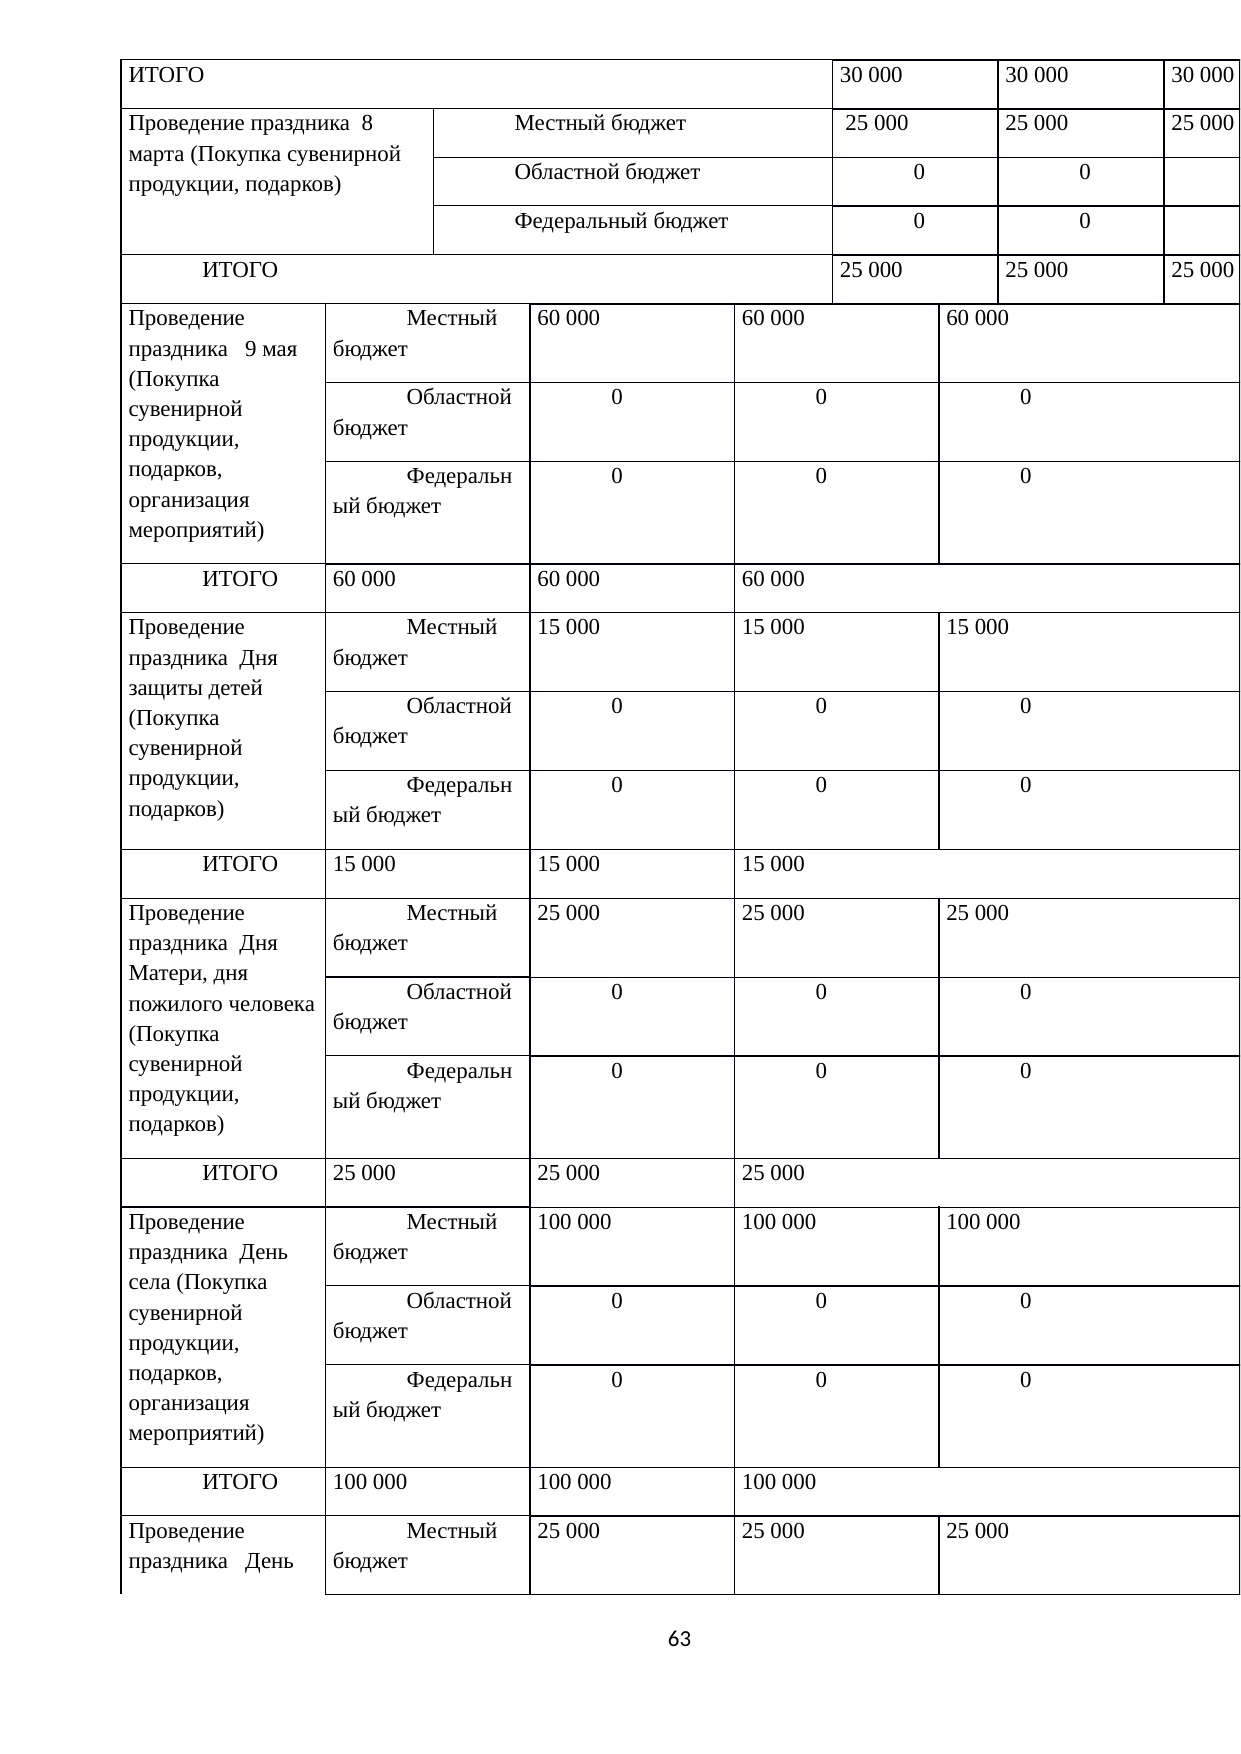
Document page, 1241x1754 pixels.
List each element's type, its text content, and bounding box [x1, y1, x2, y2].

table_cell 25 000 [1165, 110, 1239, 157]
table_cell 0 [531, 978, 734, 1055]
table_cell 0 [735, 1287, 938, 1364]
table_cell 0 [531, 383, 734, 461]
table_cell Местный бюджет [326, 899, 529, 976]
table_cell 0 [735, 978, 938, 1055]
table_cell 25 000 [531, 899, 734, 976]
table_cell Федеральный бюджет [326, 1056, 529, 1158]
table_cell 0 [940, 771, 1239, 849]
table_cell Федеральный бюджет [326, 771, 529, 849]
table_cell 100 000 [940, 1208, 1239, 1285]
table_cell Местный бюджет [326, 304, 529, 382]
table_cell 0 [1165, 207, 1239, 254]
table_cell 0 [940, 1057, 1239, 1158]
table_cell Областной бюджет [326, 1286, 529, 1364]
table_cell Проведение праздника День [122, 1516, 325, 1594]
table_cell 60 000 [531, 305, 734, 382]
table_cell 100 000 [531, 1208, 734, 1285]
table_cell Местный бюджет [434, 109, 832, 157]
table_cell 0 [940, 692, 1239, 770]
table_cell 0 [999, 207, 1163, 254]
table_cell 25 000 [1165, 256, 1239, 303]
table_cell 0 [735, 1366, 938, 1467]
table_cell 25 000 [531, 1517, 734, 1594]
table_cell 25 000 [999, 256, 1163, 303]
table_cell 15 000 [531, 613, 734, 691]
table_cell 60 000 [735, 305, 938, 382]
table_cell 100 000 [735, 1208, 938, 1285]
table_cell 15 000 [531, 850, 734, 897]
table_cell 60 000 [326, 565, 529, 612]
table_cell 25 000 [531, 1159, 734, 1206]
table_cell 15 000 [940, 613, 1239, 691]
table_cell Проведение праздника Дня Матери, дня пожилого человека (Покупка сувенирной продукции, подарков) [122, 899, 325, 1158]
table_cell Местный бюджет [326, 1208, 529, 1285]
table_cell Областной бюджет [434, 158, 832, 205]
table_cell Областной бюджет [326, 383, 529, 461]
table_cell 0 [735, 462, 938, 563]
table_cell Федеральный бюджет [434, 206, 832, 254]
table_cell 15 000 [326, 850, 529, 897]
table_cell 0 [833, 207, 997, 254]
table_cell ИТОГО [122, 255, 832, 303]
table_cell 0 [999, 158, 1163, 205]
table_cell 60 000 [735, 565, 1239, 612]
table_cell 0 [531, 1287, 734, 1364]
table_cell 30 000 [833, 61, 997, 108]
table_cell 25 000 [940, 899, 1239, 976]
table_cell Проведение праздника Дня защиты детей (Покупка сувенирной продукции, подарков) [122, 613, 325, 849]
table_cell 0 [531, 692, 734, 770]
table_cell Федеральный бюджет [326, 1365, 529, 1467]
table_cell 30 000 [1165, 61, 1239, 108]
table_cell 15 000 [735, 850, 1239, 897]
table_cell 25 000 [940, 1517, 1239, 1594]
table_cell Проведение праздника 8 марта (Покупка сувенирной продукции, подарков) [122, 109, 433, 254]
table_cell 0 [531, 462, 734, 563]
table_cell 100 000 [531, 1468, 734, 1515]
table_cell 100 000 [326, 1468, 529, 1515]
table_cell 0 [940, 1366, 1239, 1467]
table_cell 25 000 [735, 899, 938, 976]
table_cell 15 000 [735, 613, 938, 691]
table_cell Областной бюджет [326, 978, 529, 1055]
table_cell 0 [940, 978, 1239, 1055]
table_cell 0 [1165, 158, 1239, 205]
table_cell 0 [531, 1366, 734, 1467]
table_cell 25 000 [735, 1159, 1239, 1206]
table_cell 25 000 [833, 256, 997, 303]
table_cell 100 000 [735, 1468, 1239, 1515]
table_cell 0 [735, 1057, 938, 1158]
table_cell 0 [531, 771, 734, 849]
table_cell 25 000 [999, 110, 1163, 157]
table_cell 0 [940, 383, 1239, 461]
table_cell Областной бюджет [326, 692, 529, 770]
table_cell 25 000 [735, 1517, 938, 1594]
table_cell 25 000 [833, 110, 997, 157]
table_cell 0 [735, 692, 938, 770]
table_cell 0 [940, 462, 1239, 563]
table_cell ИТОГО [122, 60, 832, 108]
table_cell 25 000 [326, 1159, 529, 1206]
table_cell 60 000 [940, 305, 1239, 382]
table_cell 0 [531, 1057, 734, 1158]
table_cell ИТОГО [122, 1468, 325, 1515]
table_cell Местный бюджет [326, 1516, 529, 1594]
table_cell ИТОГО [122, 1159, 325, 1206]
table_cell Проведение праздника 9 мая (Покупка сувенирной продукции, подарков, организация мероприятий) [122, 304, 325, 563]
table_cell 60 000 [531, 565, 734, 612]
table_cell ИТОГО [122, 850, 325, 897]
table_cell Федеральный бюджет [326, 462, 529, 563]
table_cell 0 [833, 158, 997, 205]
table_cell 0 [735, 771, 938, 849]
table_cell 30 000 [999, 61, 1163, 108]
table_cell ИТОГО [122, 564, 325, 612]
table_cell Проведение праздника День села (Покупка сувенирной продукции, подарков, организация мероприятий) [122, 1208, 325, 1467]
table_cell Местный бюджет [326, 613, 529, 691]
table_cell 0 [940, 1287, 1239, 1364]
table_cell 0 [735, 383, 938, 461]
